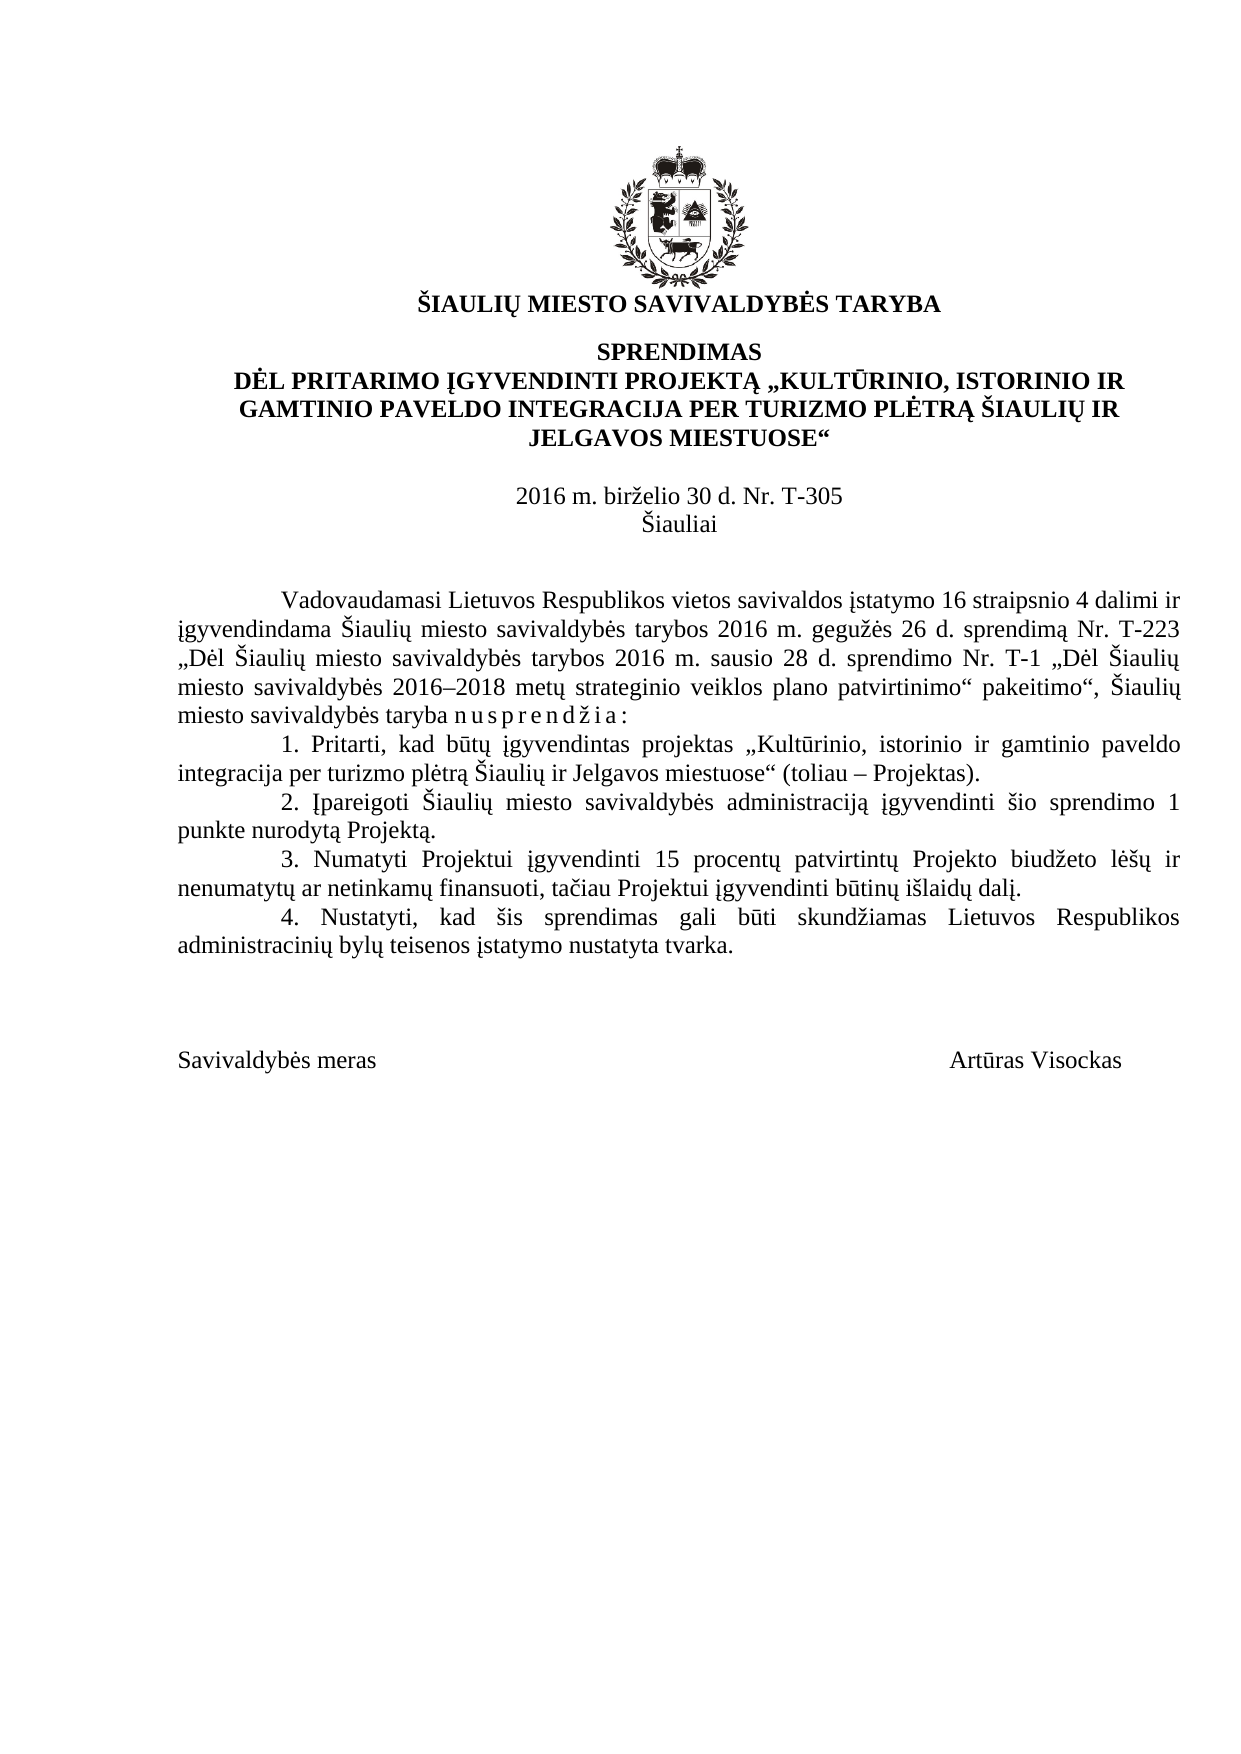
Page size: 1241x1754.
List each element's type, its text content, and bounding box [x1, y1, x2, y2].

text 3. Numatyti Projektui įgyvendinti 15 procentų patvirtintų Projekto biudžeto lėšų ir nenumatytų ar netinkamų finansuoti, tačiau Projektui įgyvendinti būtinų išlaidų dalį. [177, 844, 1181, 902]
text Šiauliai [177, 509, 1181, 538]
text 4. Nustatyti, kad šis sprendimas gali būti skundžiamas Lietuvos Respublikos administracinių bylų teisenos įstatymo nustatyta tvarka. [177, 902, 1181, 959]
text 2. Įpareigoti Šiaulių miesto savivaldybės administraciją įgyvendinti šio sprendimo 1 punkte nurodytą Projektą. [177, 787, 1181, 844]
text DĖL PRITARIMO ĮGYVENDINTI PROJEKTĄ „KULTŪRINIO, ISTORINIO IR GAMTINIO PAVELDO INTEGRACIJA PER TURIZMO PLĖTRĄ ŠIAULIŲ IR JELGAVOS MIESTUOSE“ [177, 366, 1181, 452]
text Savivaldybės meras Artūras Visockas [177, 1046, 1181, 1074]
text 1. Pritarti, kad būtų įgyvendintas projektas „Kultūrinio, istorinio ir gamtinio paveldo integracija per turizmo plėtrą Šiaulių ir Jelgavos miestuose“ (toliau – Projektas). [177, 729, 1181, 787]
text SPRENDIMAS [177, 337, 1181, 366]
text Vadovaudamasi Lietuvos Respublikos vietos savivaldos įstatymo 16 straipsnio 4 dalimi ir įgyvendindama Šiaulių miesto savivaldybės tarybos 2016 m. gegužės 26 d. sprendimą Nr. T-223 „Dėl Šiaulių miesto savivaldybės tarybos 2016 m. sausio 28 d. sprendimo Nr. T-1 „Dėl Šiaulių miesto savivaldybės 2016–2018 metų strateginio veiklos plano patvirtinimo“ pakeitimo“, Šiaulių miesto savivaldybės taryba nusprendžia: [177, 586, 1181, 729]
text ŠIAULIŲ MIESTO SAVIVALDYBĖS TARYBA [177, 289, 1181, 318]
text 2016 m. birželio 30 d. Nr. T-305 [177, 481, 1181, 509]
